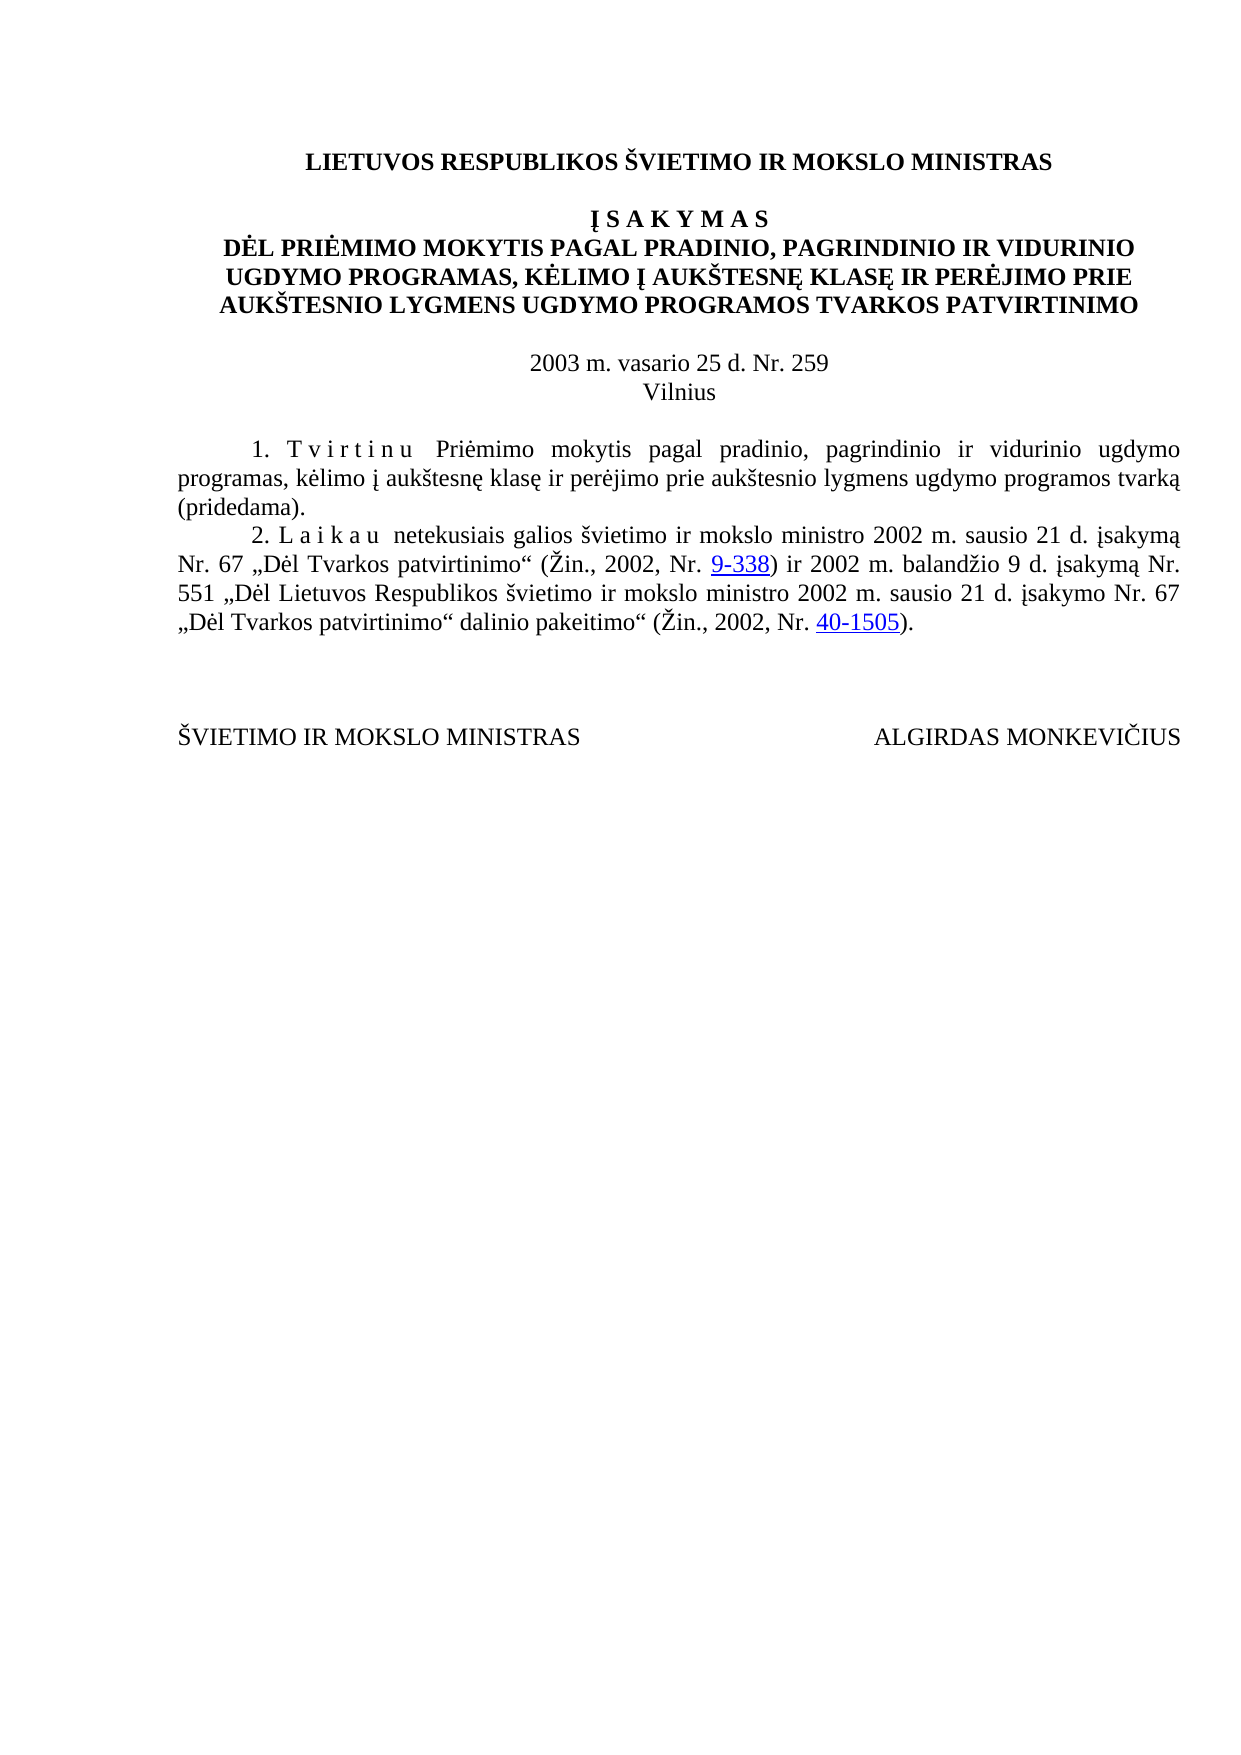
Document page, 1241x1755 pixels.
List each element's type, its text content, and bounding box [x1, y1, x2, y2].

text Vilnius [177, 377, 1181, 406]
text LIETUVOS RESPUBLIKOS ŠVIETIMO IR MOKSLO MINISTRAS [177, 147, 1181, 176]
text DĖL PRIĖMIMO MOKYTIS PAGAL PRADINIO, PAGRINDINIO IR VIDURINIO UGDYMO PROGRAMAS, KĖLIMO Į AUKŠTESNĘ KLASĘ IR PERĖJIMO PRIE AUKŠTESNIO LYGMENS UGDYMO PROGRAMOS TVARKOS PATVIRTINIMO [177, 233, 1181, 319]
text ŠVIETIMO IR MOKSLO MINISTRAS ALGIRDAS MONKEVIČIUS [177, 722, 1181, 751]
text Į S A K Y M A S [177, 204, 1181, 233]
text 1. Tvirtinu Priėmimo mokytis pagal pradinio, pagrindinio ir vidurinio ugdymo programas, kėlimo į aukštesnę klasę ir perėjimo prie aukštesnio lygmens ugdymo programos tvarką (pridedama). [177, 434, 1181, 521]
text 2. Laikau netekusiais galios švietimo ir mokslo ministro 2002 m. sausio 21 d. įsakymą Nr. 67 „Dėl Tvarkos patvirtinimo“ (Žin., 2002, Nr. 9-338) ir 2002 m. balandžio 9 d. įsakymą Nr. 551 „Dėl Lietuvos Respublikos švietimo ir mokslo ministro 2002 m. sausio 21 d. įsakymo Nr. 67 „Dėl Tvarkos patvirtinimo“ dalinio pakeitimo“ (Žin., 2002, Nr. 40-1505). [177, 521, 1181, 636]
text 2003 m. vasario 25 d. Nr. 259 [177, 348, 1181, 377]
